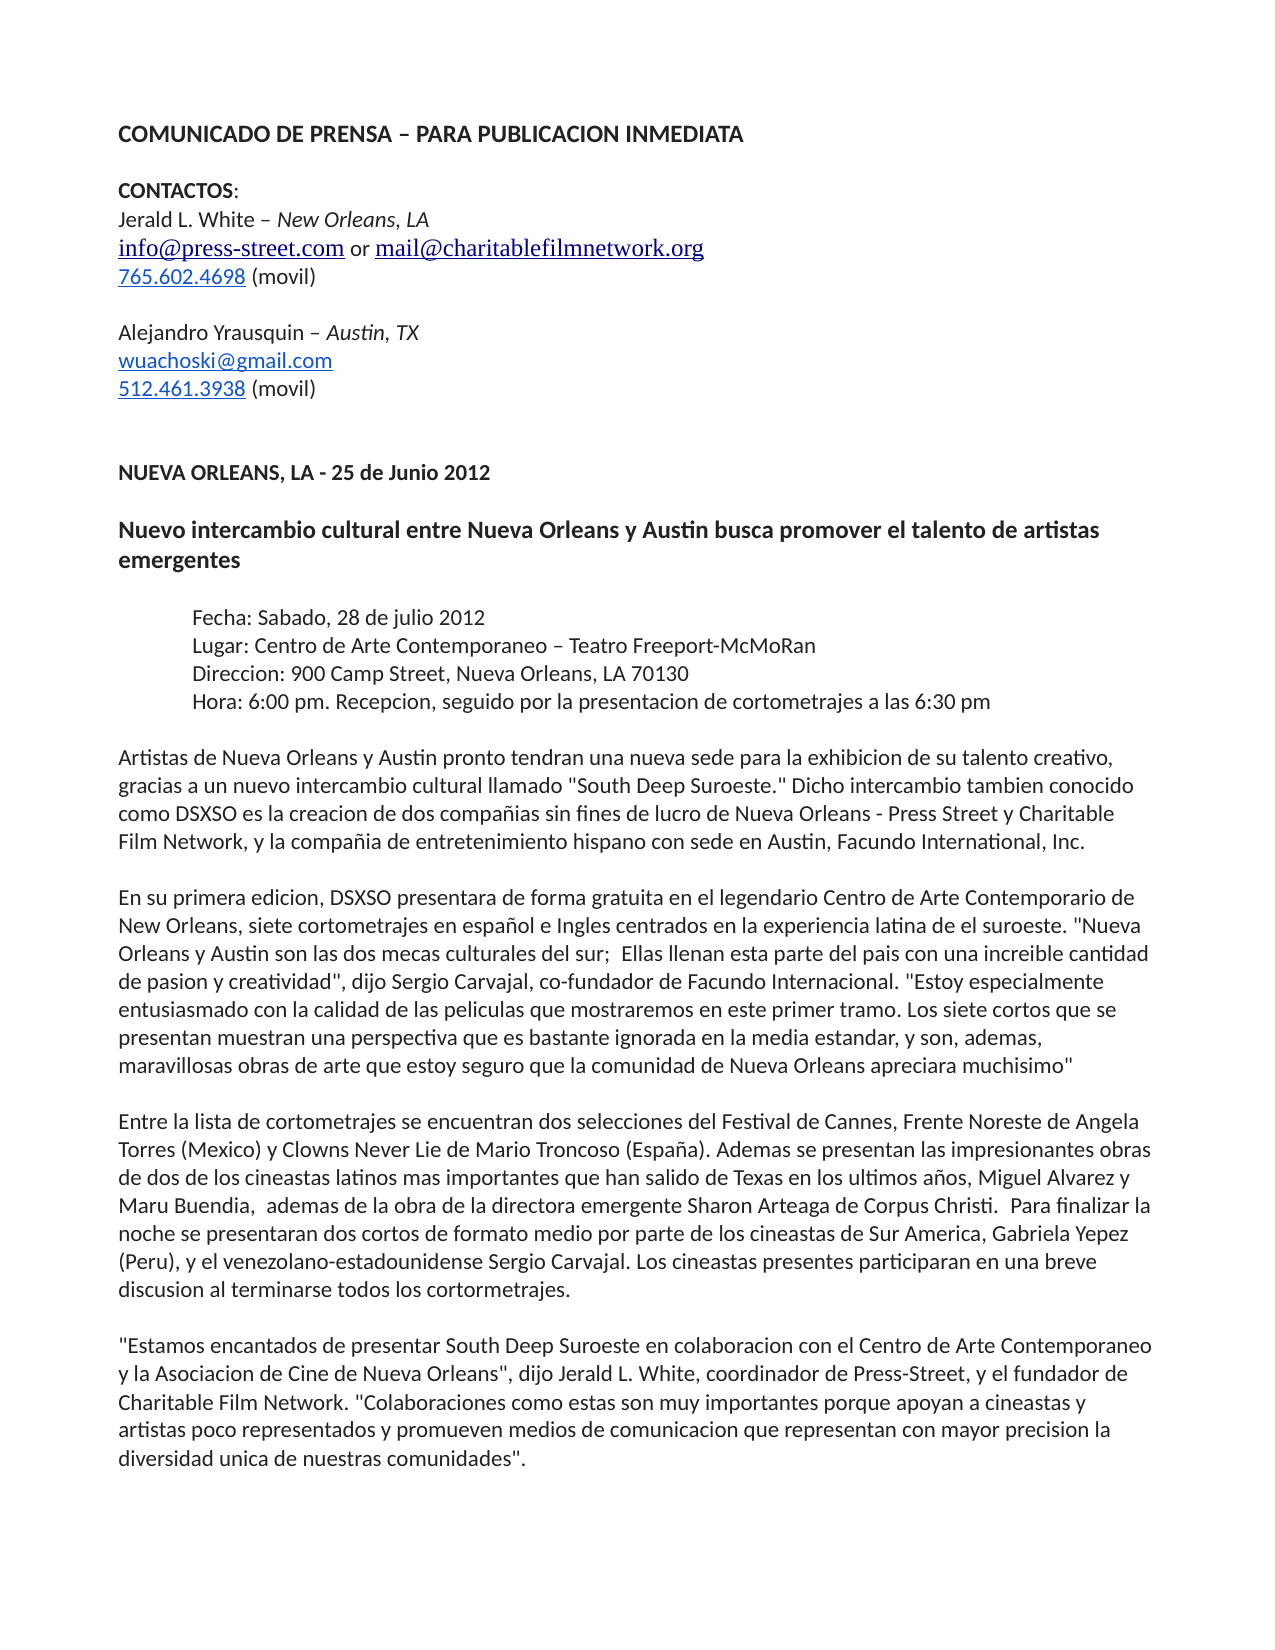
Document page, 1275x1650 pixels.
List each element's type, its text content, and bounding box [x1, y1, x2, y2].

text Fecha: Sabado, 28 de julio 2012 [192, 603, 1157, 631]
text COMUNICADO DE PRENSA – PARA PUBLICACION INMEDIATA CONTACTOS: Jerald L. White – New Orleans, LA info@press-street.com or mail@charitablefilmnetwork.org 765.602.4698 (movil) Alejandro Yrausquin – Austin, TX wuachoski@gmail.com 512.461.3938 (movil) [118, 118, 1157, 402]
text NUEVA ORLEANS, LA - 25 de Junio 2012 [118, 458, 1157, 486]
text Hora: 6:00 pm. Recepcion, seguido por la presentacion de cortometrajes a las 6:30 pm [192, 687, 1157, 715]
text Nuevo intercambio cultural entre Nueva Orleans y Austin busca promover el talento de artistas emergentes [118, 514, 1157, 575]
text Direccion: 900 Camp Street, Nueva Orleans, LA 70130 [192, 659, 1157, 687]
text Artistas de Nueva Orleans y Austin pronto tendran una nueva sede para la exhibicion de su talento creativo, gracias a un nuevo intercambio cultural llamado "South Deep Suroeste." Dicho intercambio tambien conocido como DSXSO es la creacion de dos compañias sin fines de lucro de Nueva Orleans - Press Street y Charitable Film Network, y la compañia de entretenimiento hispano con sede en Austin, Facundo International, Inc. [118, 743, 1157, 855]
text "Estamos encantados de presentar South Deep Suroeste en colaboracion con el Centro de Arte Contemporaneo y la Asociacion de Cine de Nueva Orleans", dijo Jerald L. White, coordinador de Press-Street, y el fundador de Charitable Film Network. "Colaboraciones como estas son muy importantes porque apoyan a cineastas y artistas poco representados y promueven medios de comunicacion que representan con mayor precision la diversidad unica de nuestras comunidades". [118, 1332, 1157, 1472]
text Entre la lista de cortometrajes se encuentran dos selecciones del Festival de Cannes, Frente Noreste de Angela Torres (Mexico) y Clowns Never Lie de Mario Troncoso (España). Ademas se presentan las impresionantes obras de dos de los cineastas latinos mas importantes que han salido de Texas en los ultimos años, Miguel Alvarez y Maru Buendia, ademas de la obra de la directora emergente Sharon Arteaga de Corpus Christi. Para finalizar la noche se presentaran dos cortos de formato medio por parte de los cineastas de Sur America, Gabriela Yepez (Peru), y el venezolano-estadounidense Sergio Carvajal. Los cineastas presentes participaran en una breve discusion al terminarse todos los cortormetrajes. [118, 1107, 1157, 1303]
text Lugar: Centro de Arte Contemporaneo – Teatro Freeport-McMoRan [192, 631, 1157, 659]
text En su primera edicion, DSXSO presentara de forma gratuita en el legendario Centro de Arte Contemporario de New Orleans, siete cortometrajes en español e Ingles centrados en la experiencia latina de el suroeste. "Nueva Orleans y Austin son las dos mecas culturales del sur; Ellas llenan esta parte del pais con una increible cantidad de pasion y creatividad", dijo Sergio Carvajal, co-fundador de Facundo Internacional. "Estoy especialmente entusiasmado con la calidad de las peliculas que mostraremos en este primer tramo. Los siete cortos que se presentan muestran una perspectiva que es bastante ignorada en la media estandar, y son, ademas, maravillosas obras de arte que estoy seguro que la comunidad de Nueva Orleans apreciara muchisimo" [118, 883, 1157, 1079]
